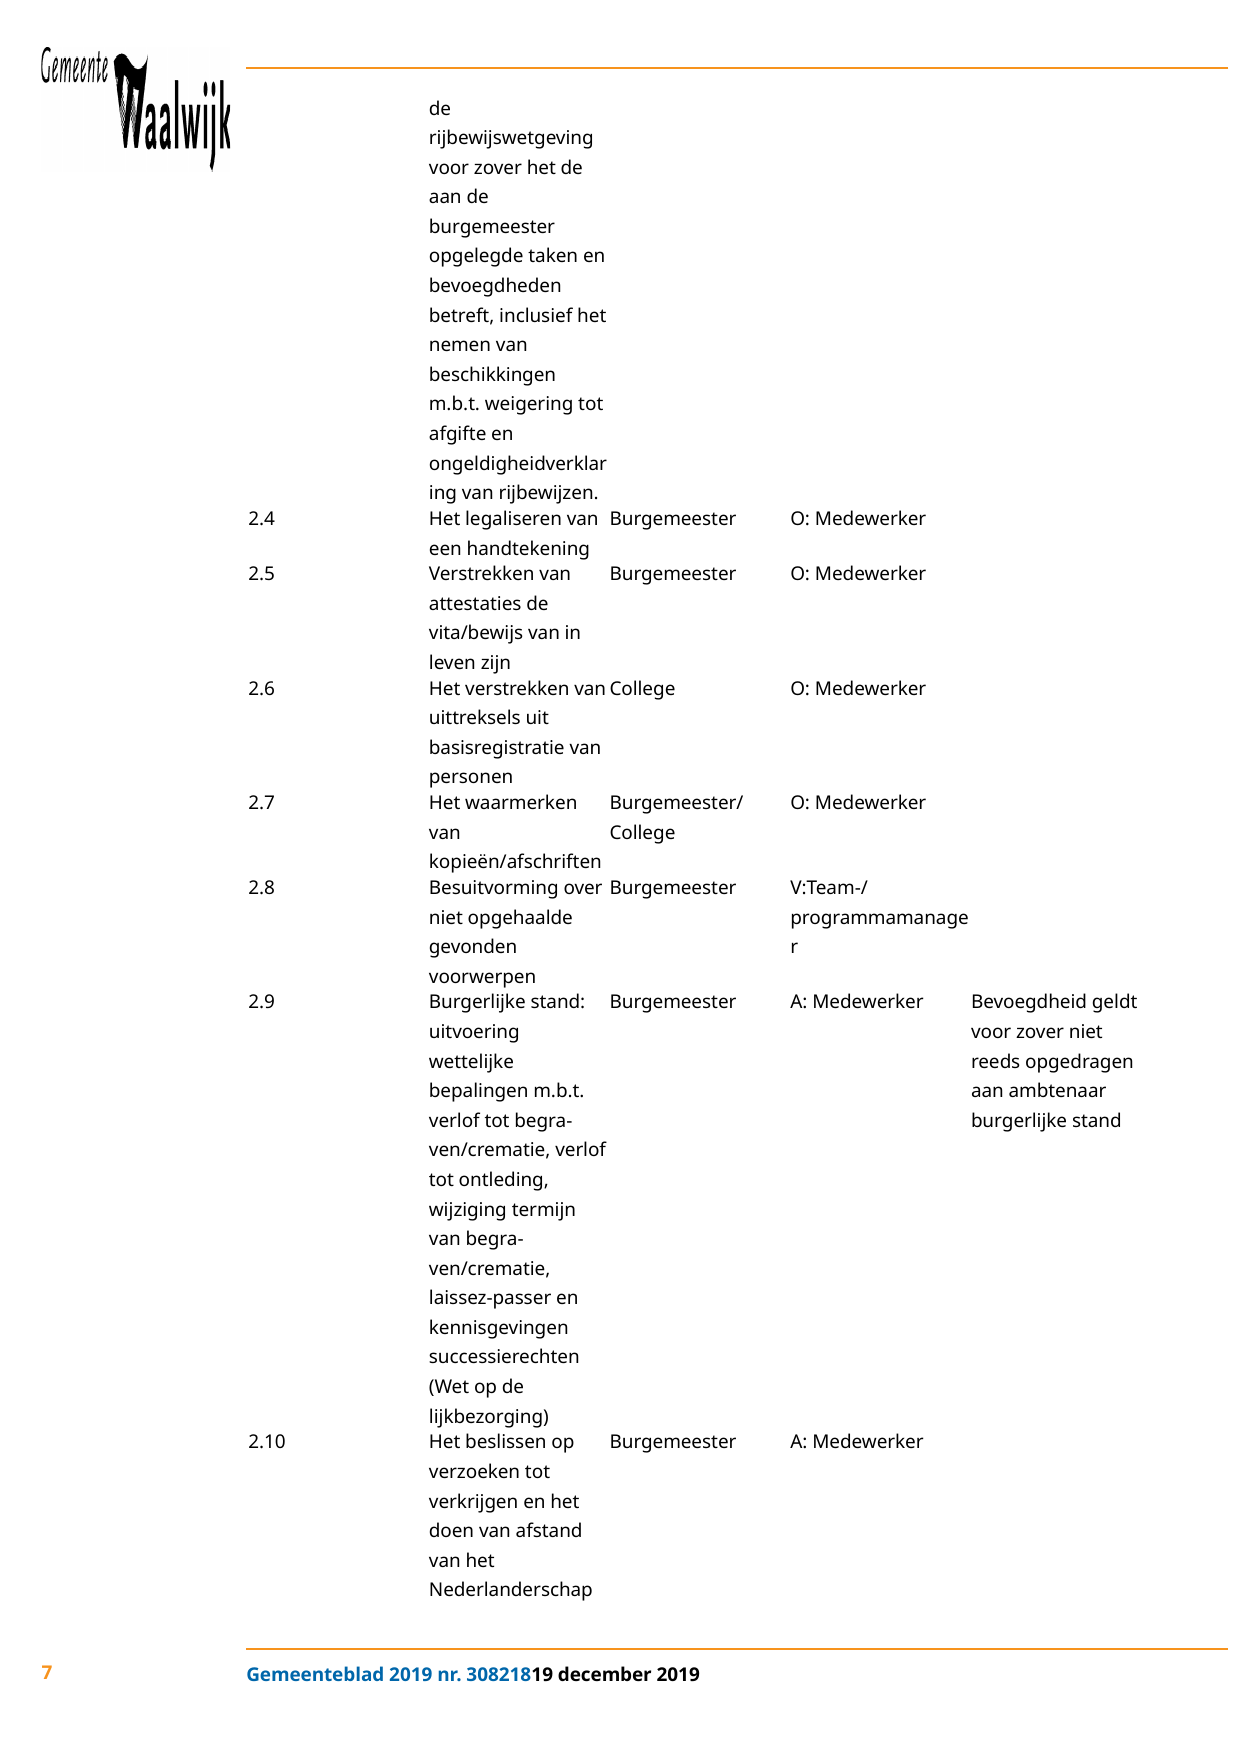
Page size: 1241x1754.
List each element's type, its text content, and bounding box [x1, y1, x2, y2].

table_cell A: Medewerker [790, 989, 971, 1429]
table_cell A: Medewerker [790, 1429, 971, 1602]
table_cell 2.5 [248, 560, 429, 675]
table_cell 2.4 [248, 505, 429, 560]
table_cell [971, 95, 1152, 505]
table_cell Het waarmerken van kopieën/afschriften [429, 789, 609, 874]
table_cell Burgemeester [609, 1429, 790, 1602]
table_cell 2.6 [248, 675, 429, 789]
table_cell Burgemeester [609, 505, 790, 560]
table_cell [971, 1429, 1152, 1602]
table_cell Bevoegdheid geldt voor zover niet reeds opgedragen aan ambtenaar burgerlijke stand [971, 989, 1152, 1429]
table_cell 2.9 [248, 989, 429, 1429]
table_cell Burgerlijke stand: uitvoering wettelijke bepalingen m.b.t. verlof tot begra­­­­­­­­­­­­­­­­­­­ven/crematie, verlof tot ontleding, wijziging termijn van begra­­­­­­­­­­­­­­­­ven/crematie, laissez-passer en kennisgevingen successie­rechten (Wet op de lijkbezorging) [429, 989, 609, 1429]
table_cell 2.8 [248, 874, 429, 989]
table_cell [971, 505, 1152, 560]
table_cell [971, 789, 1152, 874]
table_cell 2.7 [248, 789, 429, 874]
table_cell V:Team-/programmamanager [790, 874, 971, 989]
table_cell [971, 560, 1152, 675]
table_cell Verstrekken van attestaties de vita/bewijs van in leven zijn [429, 560, 609, 675]
table_cell College [609, 675, 790, 789]
table_cell Het beslissen op verzoeken tot verkrijgen en het doen van af­stand van het Nederlander­schap [429, 1429, 609, 1602]
table_cell O: Medewerker [790, 789, 971, 874]
table_cell [609, 95, 790, 505]
table_cell Burgemeester [609, 874, 790, 989]
table_cell Burgemeester [609, 989, 790, 1429]
table_cell [971, 874, 1152, 989]
table_cell Besuitvorming over niet opgehaalde gevonden voorwerpen [429, 874, 609, 989]
table_cell O: Medewerker [790, 560, 971, 675]
table_cell Het legaliseren van een handtekening [429, 505, 609, 560]
table_cell 2.10 [248, 1429, 429, 1602]
table_cell O: Medewerker [790, 505, 971, 560]
table_cell [248, 95, 429, 505]
table_cell [790, 95, 971, 505]
table_cell Burgemeester [609, 560, 790, 675]
table_cell Het verstrekken van uittreksels uit basisregistratie van personen [429, 675, 609, 789]
table_cell Burgemeester/ College [609, 789, 790, 874]
table_cell de rijbewijswetgeving voor zover het de aan de burgemeester opgelegde taken en bevoegdheden betreft, inclusief het nemen van beschikkingen m.b.t. weigering tot afgifte en ongeldigheidverklaring van rijbewijzen. [429, 95, 609, 505]
table_cell [971, 675, 1152, 789]
picture [41, 47, 231, 172]
table_cell O: Medewerker [790, 675, 971, 789]
